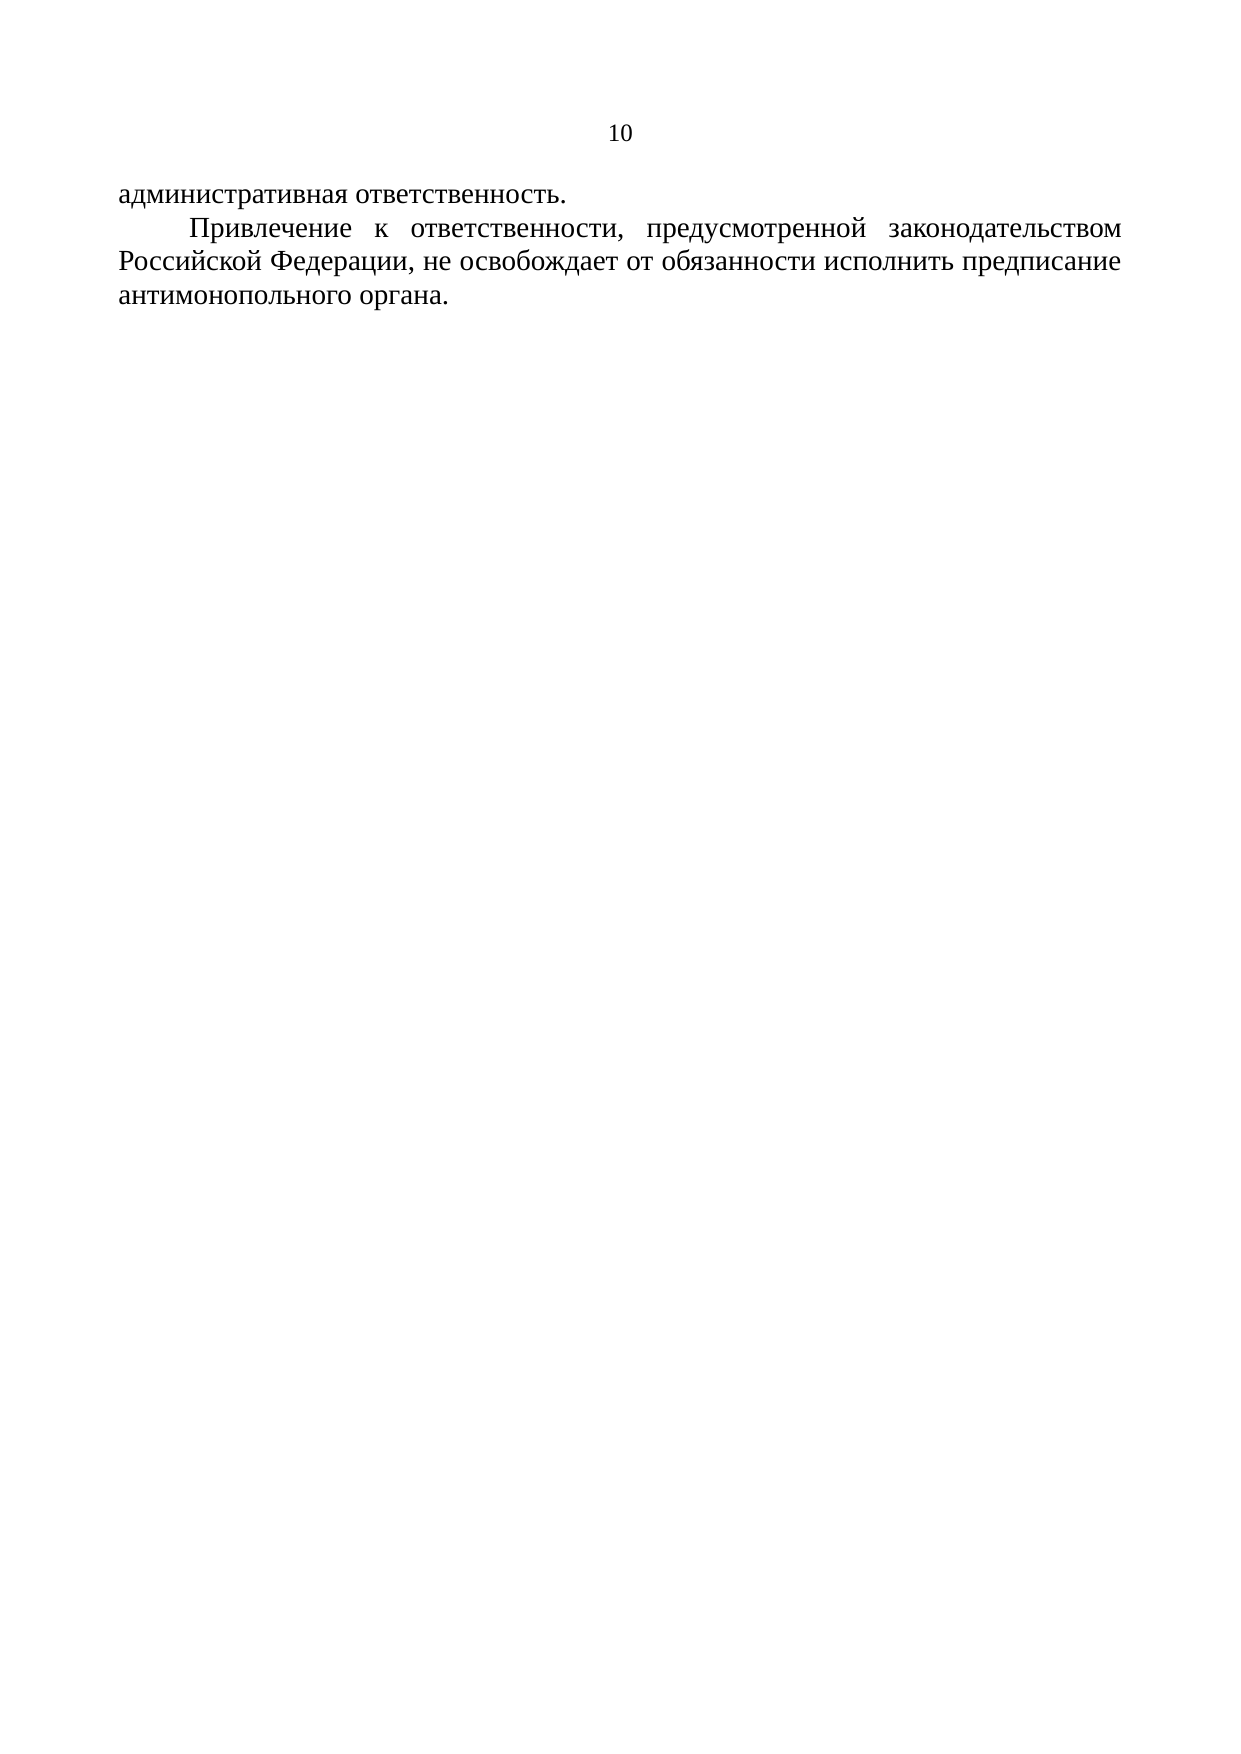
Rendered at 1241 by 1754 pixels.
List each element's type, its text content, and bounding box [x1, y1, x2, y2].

text Привлечение к ответственности, предусмотренной законодательством Российской Федерации, не освобождает от обязанности исполнить предписание антимонопольного органа. [118, 210, 1122, 311]
text административная ответственность. [118, 176, 1122, 210]
